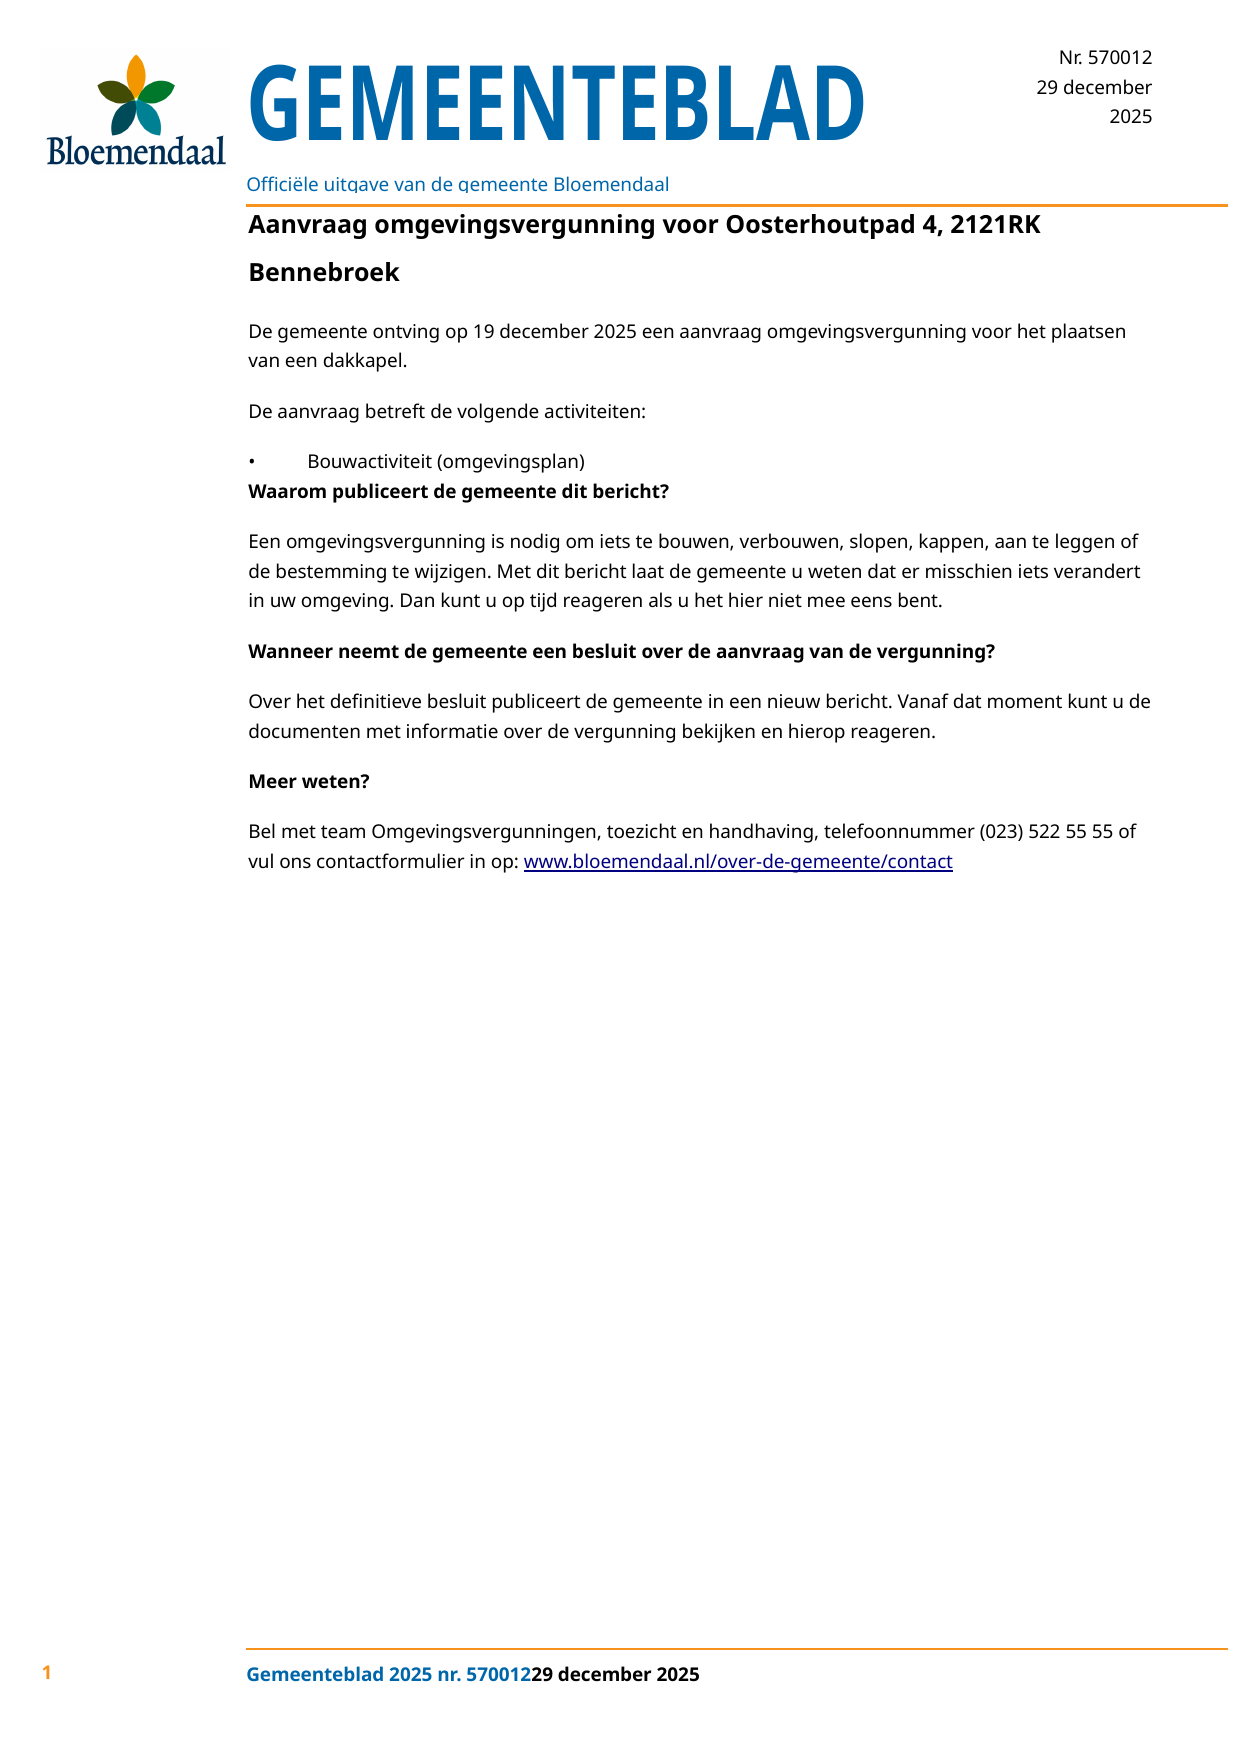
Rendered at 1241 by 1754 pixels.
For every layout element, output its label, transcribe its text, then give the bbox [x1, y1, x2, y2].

text Aanvraag omgevingsvergunning voor Oosterhoutpad 4, 2121RK Bennebroek [248, 207, 1152, 288]
text Bel met team Omgevingsvergunningen, toezicht en handhaving, telefoonnummer (023) 522 55 55 of vul ons contactformulier in op: www.bloemendaal.nl/over-de-gemeente/contact [248, 819, 1152, 874]
text De aanvraag betreft de volgende activiteiten: [248, 398, 1152, 424]
text Een omgevingsvergunning is nodig om iets te bouwen, verbouwen, slopen, kappen, aan te leggen of de bestemming te wijzigen. Met dit bericht laat de gemeente u weten dat er misschien iets verandert in uw omgeving. Dan kunt u op tijd reageren als u het hier niet mee eens bent. [248, 528, 1152, 613]
list Bouwactiviteit (omgevingsplan) [248, 448, 1152, 474]
text Meer weten? [248, 768, 1152, 794]
text Wanneer neemt de gemeente een besluit over de aanvraag van de vergunning? [248, 638, 1152, 664]
picture [41, 47, 231, 172]
text Waarom publiceert de gemeente dit bericht? [248, 478, 1152, 504]
text De gemeente ontving op 19 december 2025 een aanvraag omgevingsvergunning voor het plaatsen van een dakkapel. [248, 318, 1152, 373]
text Over het definitieve besluit publiceert de gemeente in een nieuw bericht. Vanaf dat moment kunt u de documenten met informatie over de vergunning bekijken en hierop reageren. [248, 688, 1152, 744]
